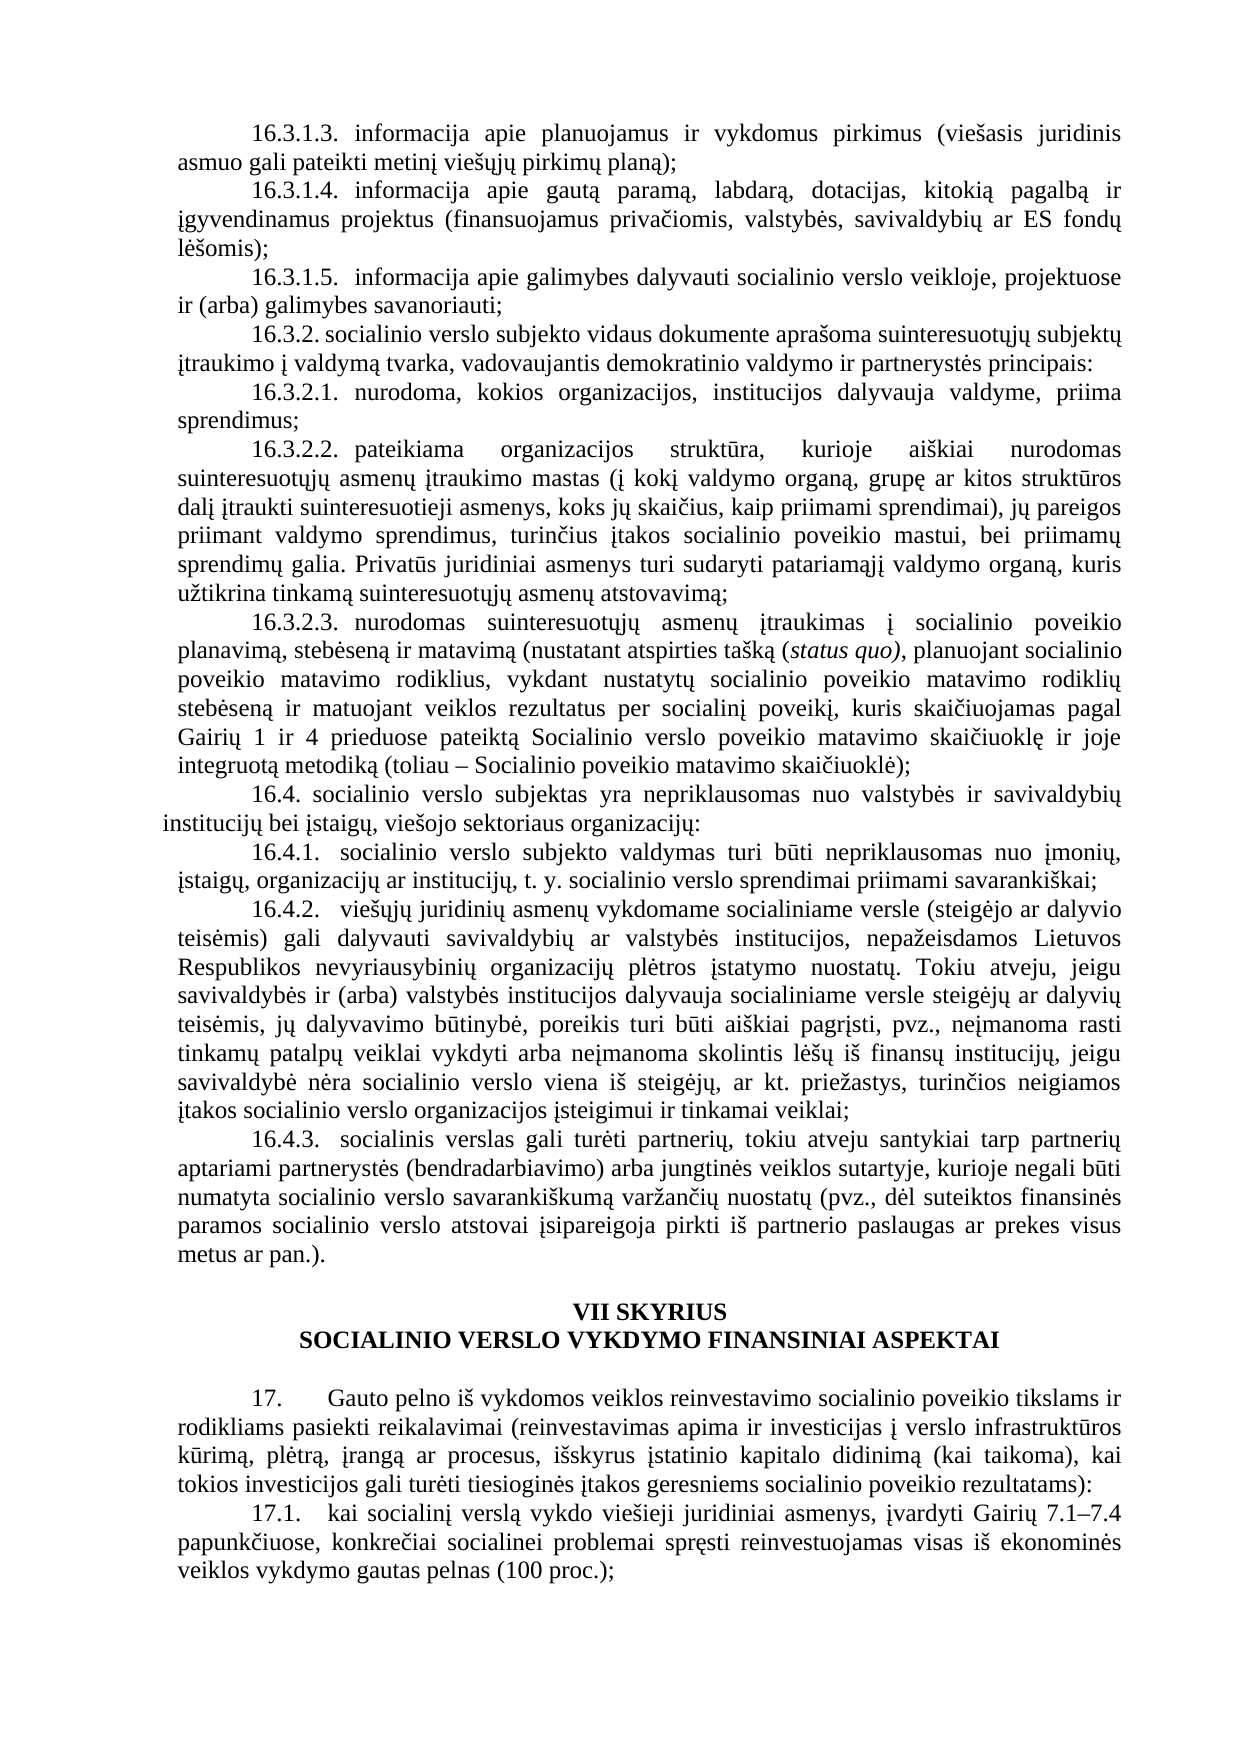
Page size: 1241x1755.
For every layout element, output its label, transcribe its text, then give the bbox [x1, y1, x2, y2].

text 16.4.3. socialinis verslas gali turėti partnerių, tokiu atveju santykiai tarp partnerių aptariami partnerystės (bendradarbiavimo) arba jungtinės veiklos sutartyje, kurioje negali būti numatyta socialinio verslo savarankiškumą varžančių nuostatų (pvz., dėl suteiktos finansinės paramos socialinio verslo atstovai įsipareigoja pirkti iš partnerio paslaugas ar prekes visus metus ar pan.). [177, 1124, 1122, 1268]
text 16.4.2. viešųjų juridinių asmenų vykdomame socialiniame versle (steigėjo ar dalyvio teisėmis) gali dalyvauti savivaldybių ar valstybės institucijos, nepažeisdamos Lietuvos Respublikos nevyriausybinių organizacijų plėtros įstatymo nuostatų. Tokiu atveju, jeigu savivaldybės ir (arba) valstybės institucijos dalyvauja socialiniame versle steigėjų ar dalyvių teisėmis, jų dalyvavimo būtinybė, poreikis turi būti aiškiai pagrįsti, pvz., neįmanoma rasti tinkamų patalpų veiklai vykdyti arba neįmanoma skolintis lėšų iš finansų institucijų, jeigu savivaldybė nėra socialinio verslo viena iš steigėjų, ar kt. priežastys, turinčios neigiamos įtakos socialinio verslo organizacijos įsteigimui ir tinkamai veiklai; [177, 894, 1122, 1124]
text 16.4. socialinio verslo subjektas yra nepriklausomas nuo valstybės ir savivaldybių institucijų bei įstaigų, viešojo sektoriaus organizacijų: [162, 779, 1122, 837]
text 16.4.1. socialinio verslo subjekto valdymas turi būti nepriklausomas nuo įmonių, įstaigų, organizacijų ar institucijų, t. y. socialinio verslo sprendimai priimami savarankiškai; [177, 837, 1122, 894]
text 16.3.2.3. nurodomas suinteresuotųjų asmenų įtraukimas į socialinio poveikio planavimą, stebėseną ir matavimą (nustatant atspirties tašką (status quo), planuojant socialinio poveikio matavimo rodiklius, vykdant nustatytų socialinio poveikio matavimo rodiklių stebėseną ir matuojant veiklos rezultatus per socialinį poveikį, kuris skaičiuojamas pagal Gairių 1 ir 4 prieduose pateiktą Socialinio verslo poveikio matavimo skaičiuoklę ir joje integruotą metodiką (toliau – Socialinio poveikio matavimo skaičiuoklė); [177, 607, 1122, 779]
text 17.1. kai socialinį verslą vykdo viešieji juridiniai asmenys, įvardyti Gairių 7.1–7.4 papunkčiuose, konkrečiai socialinei problemai spręsti reinvestuojamas visas iš ekonominės veiklos vykdymo gautas pelnas (100 proc.); [177, 1498, 1122, 1584]
text 17. Gauto pelno iš vykdomos veiklos reinvestavimo socialinio poveikio tikslams ir rodikliams pasiekti reikalavimai (reinvestavimas apima ir investicijas į verslo infrastruktūros kūrimą, plėtrą, įrangą ar procesus, išskyrus įstatinio kapitalo didinimą (kai taikoma), kai tokios investicijos gali turėti tiesioginės įtakos geresniems socialinio poveikio rezultatams): [177, 1383, 1122, 1498]
text 16.3.2.1. nurodoma, kokios organizacijos, institucijos dalyvauja valdyme, priima sprendimus; [177, 377, 1122, 434]
text 16.3.1.3. informacija apie planuojamus ir vykdomus pirkimus (viešasis juridinis asmuo gali pateikti metinį viešųjų pirkimų planą); [177, 118, 1122, 176]
text 16.3.2.2. pateikiama organizacijos struktūra, kurioje aiškiai nurodomas suinteresuotųjų asmenų įtraukimo mastas (į kokį valdymo organą, grupę ar kitos struktūros dalį įtraukti suinteresuotieji asmenys, koks jų skaičius, kaip priimami sprendimai), jų pareigos priimant valdymo sprendimus, turinčius įtakos socialinio poveikio mastui, bei priimamų sprendimų galia. Privatūs juridiniai asmenys turi sudaryti patariamąjį valdymo organą, kuris užtikrina tinkamą suinteresuotųjų asmenų atstovavimą; [177, 434, 1122, 607]
text 16.3.1.4. informacija apie gautą paramą, labdarą, dotacijas, kitokią pagalbą ir įgyvendinamus projektus (finansuojamus privačiomis, valstybės, savivaldybių ar ES fondų lėšomis); [177, 176, 1122, 262]
text SOCIALINIO VERSLO VYKDYMO FINANSINIAI ASPEKTAI [177, 1326, 1122, 1354]
text 16.3.2. socialinio verslo subjekto vidaus dokumente aprašoma suinteresuotųjų subjektų įtraukimo į valdymą tvarka, vadovaujantis demokratinio valdymo ir partnerystės principais: [177, 319, 1122, 377]
text 16.3.1.5. informacija apie galimybes dalyvauti socialinio verslo veikloje, projektuose ir (arba) galimybes savanoriauti; [177, 262, 1122, 319]
text VII SKYRIUS [177, 1297, 1122, 1326]
